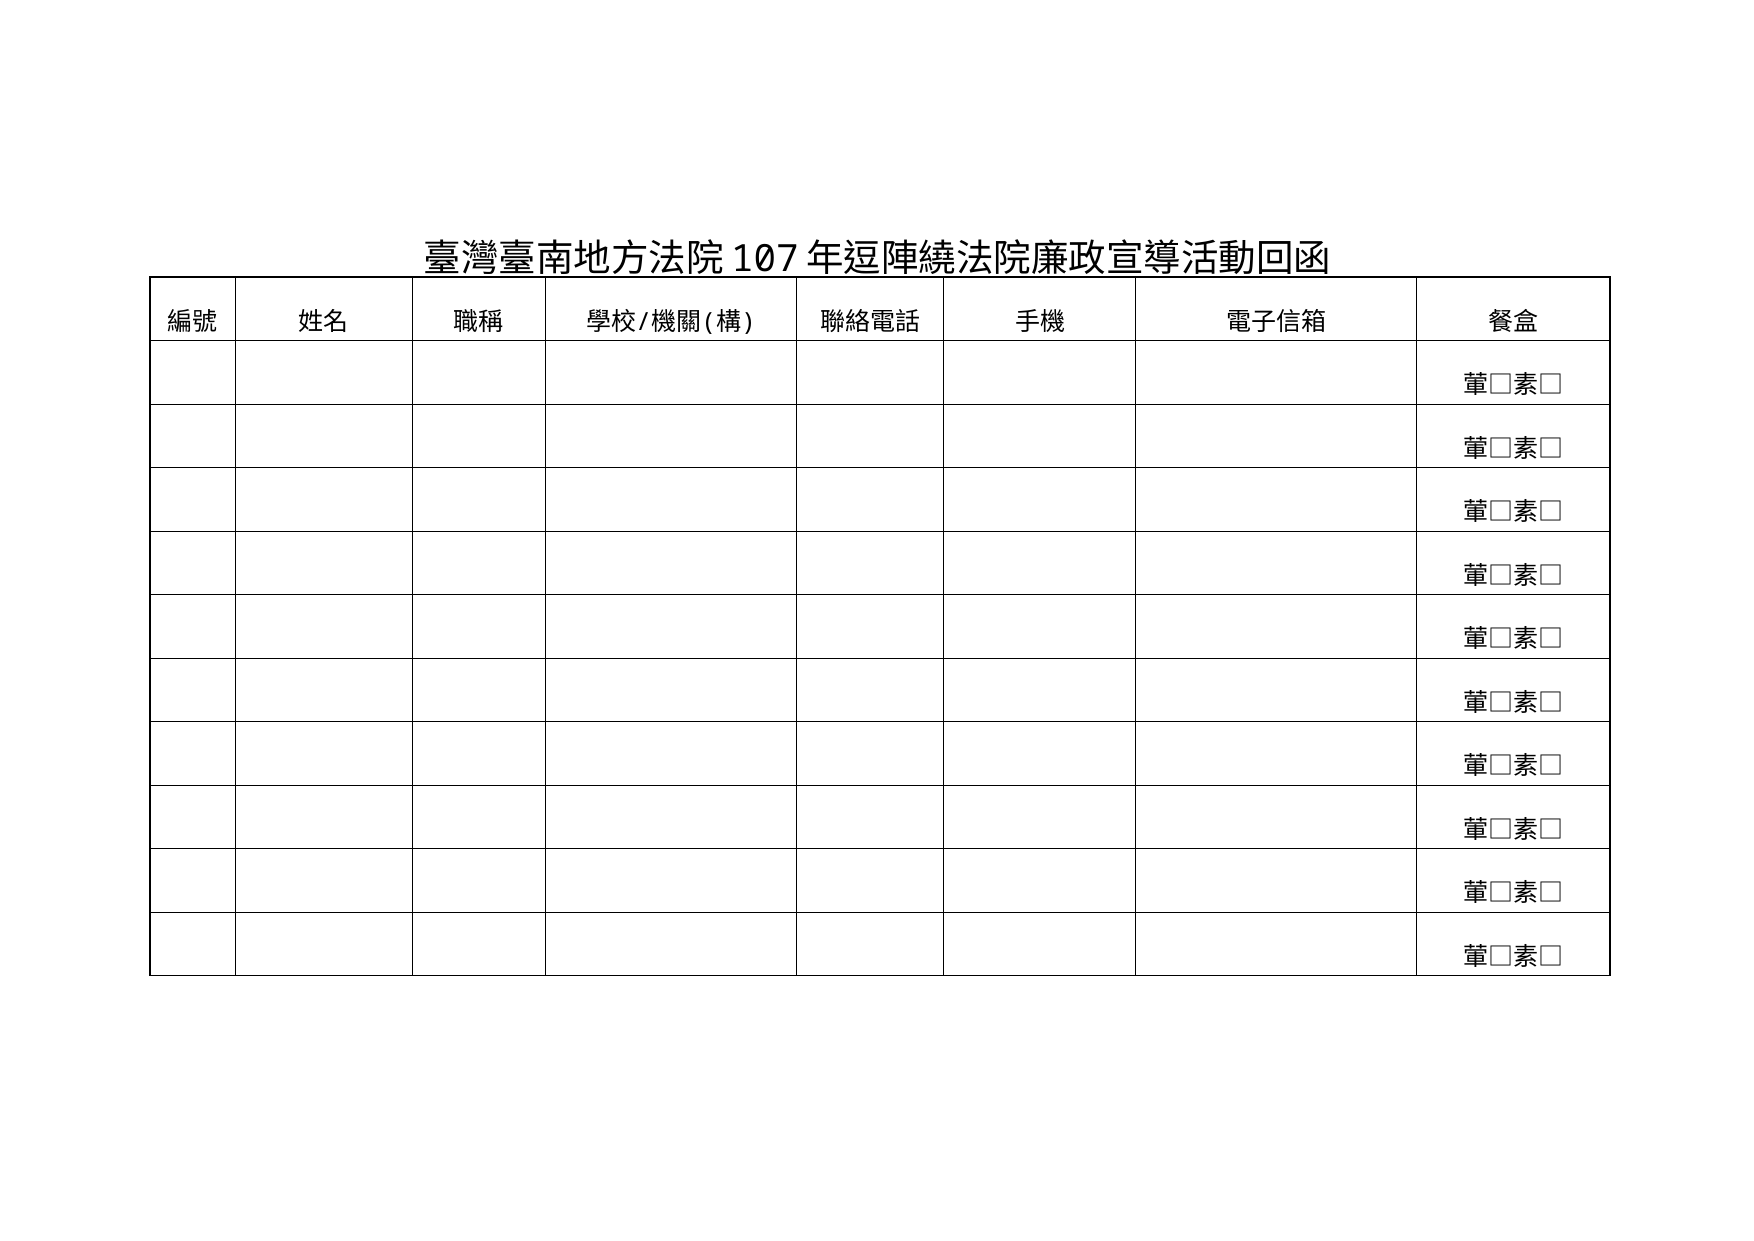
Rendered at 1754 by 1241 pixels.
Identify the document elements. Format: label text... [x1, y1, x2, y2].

table_cell [1136, 913, 1416, 975]
table_cell [1136, 405, 1416, 467]
table_cell [944, 405, 1135, 467]
table_cell 葷□素□ [1417, 786, 1609, 848]
table_cell [236, 532, 412, 594]
table_cell [413, 849, 545, 912]
table_cell 葷□素□ [1417, 849, 1609, 912]
table_cell [546, 468, 796, 531]
table_cell [944, 786, 1135, 848]
table_cell [944, 468, 1135, 531]
table_cell 葷□素□ [1417, 722, 1609, 785]
table_cell [236, 595, 412, 658]
table_cell [944, 913, 1135, 975]
table_cell [413, 659, 545, 721]
table_cell [413, 468, 545, 531]
table_cell [236, 659, 412, 721]
table_cell [797, 913, 943, 975]
table_cell [797, 468, 943, 531]
table_header 電子信箱 [1136, 278, 1416, 340]
table_header 編號 [151, 278, 235, 340]
table_cell [797, 405, 943, 467]
table_cell [797, 722, 943, 785]
table_cell 葷□素□ [1417, 659, 1609, 721]
table_cell 葷□素□ [1417, 532, 1609, 594]
table_cell [546, 849, 796, 912]
table_cell [1136, 595, 1416, 658]
table_cell [151, 595, 235, 658]
table_cell [546, 722, 796, 785]
table_cell [546, 786, 796, 848]
table_cell [797, 532, 943, 594]
table_cell [944, 532, 1135, 594]
table_cell [151, 659, 235, 721]
table_header 聯絡電話 [797, 278, 943, 340]
table_cell [546, 913, 796, 975]
table_cell 葷□素□ [1417, 468, 1609, 531]
table_cell [151, 849, 235, 912]
table_cell [1136, 659, 1416, 721]
table_cell [236, 849, 412, 912]
text 臺灣臺南地方法院107年逗陣繞法院廉政宣導活動回函 [150, 214, 1604, 276]
table_cell [546, 341, 796, 403]
table_cell [797, 786, 943, 848]
table_cell 葷□素□ [1417, 913, 1609, 975]
table_header 職稱 [413, 278, 545, 340]
table_cell [797, 849, 943, 912]
table_cell 葷□素□ [1417, 341, 1609, 403]
table_cell [1136, 341, 1416, 403]
table_cell [151, 913, 235, 975]
table_cell [236, 405, 412, 467]
table_cell [546, 405, 796, 467]
table_cell 葷□素□ [1417, 405, 1609, 467]
table_cell [236, 786, 412, 848]
table_cell [413, 913, 545, 975]
table_cell [1136, 849, 1416, 912]
table_cell [1136, 468, 1416, 531]
table_cell [151, 341, 235, 403]
table_cell [944, 849, 1135, 912]
table_cell [151, 786, 235, 848]
table_cell [151, 532, 235, 594]
table_cell [797, 595, 943, 658]
table_cell [236, 468, 412, 531]
table_header 學校/機關(構) [546, 278, 796, 340]
table_cell [413, 405, 545, 467]
table_cell [944, 722, 1135, 785]
table_cell [1136, 722, 1416, 785]
table_cell [944, 659, 1135, 721]
table_cell 葷□素□ [1417, 595, 1609, 658]
table_cell [151, 405, 235, 467]
table_cell [1136, 532, 1416, 594]
table_cell [236, 913, 412, 975]
table_cell [413, 341, 545, 403]
table_cell [797, 341, 943, 403]
table_header 手機 [944, 278, 1135, 340]
table_cell [944, 341, 1135, 403]
table_cell [413, 722, 545, 785]
table_cell [413, 532, 545, 594]
table_header 姓名 [236, 278, 412, 340]
table_cell [413, 786, 545, 848]
table_cell [546, 595, 796, 658]
table_cell [413, 595, 545, 658]
table_cell [151, 722, 235, 785]
table_header 餐盒 [1417, 278, 1609, 340]
table_cell [944, 595, 1135, 658]
table_cell [151, 468, 235, 531]
table_cell [1136, 786, 1416, 848]
table_cell [546, 659, 796, 721]
table_cell [236, 722, 412, 785]
table_cell [236, 341, 412, 403]
table_cell [797, 659, 943, 721]
table_cell [546, 532, 796, 594]
